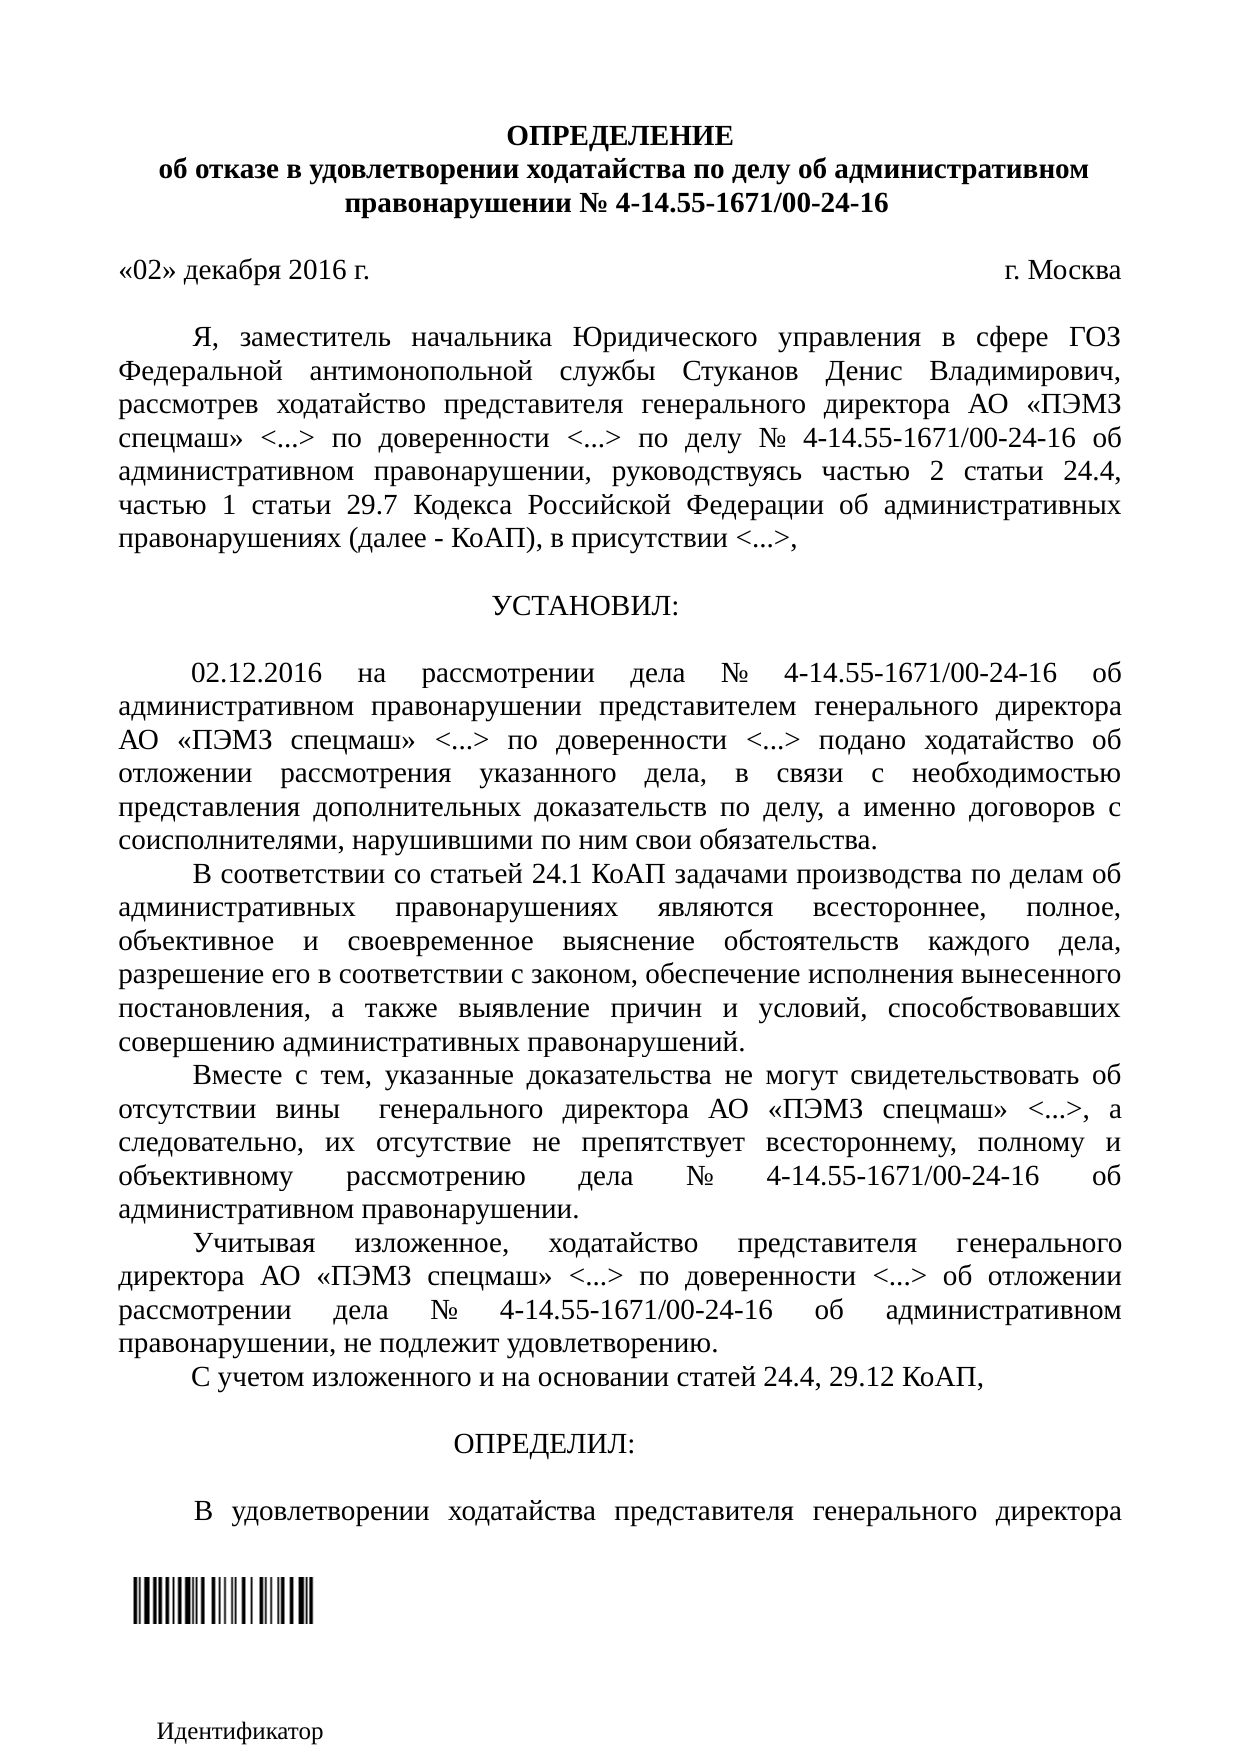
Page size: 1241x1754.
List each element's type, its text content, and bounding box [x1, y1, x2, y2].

text «02» декабря 2016 г. г. Москва [118, 252, 1122, 286]
text В удовлетворении ходатайства представителя генерального директора [118, 1493, 1122, 1527]
text Вместе с тем, указанные доказательства не могут свидетельствовать об отсутствии вины генерального директора АО «ПЭМЗ спецмаш» <...>, а следовательно, их отсутствие не препятствует всестороннему, полному и объективному рассмотрению дела № 4-14.55-1671/00-24-16 об административном правонарушении. [118, 1057, 1122, 1225]
text Я, заместитель начальника Юридического управления в сфере ГОЗ Федеральной антимонопольной службы Стуканов Денис Владимирович, рассмотрев ходатайство представителя генерального директора АО «ПЭМЗ спецмаш» <...> по доверенности <...> по делу № 4-14.55-1671/00-24-16 об административном правонарушении, руководствуясь частью 2 статьи 24.4, частью 1 статьи 29.7 Кодекса Российской Федерации об административных правонарушениях (далее - КоАП), в присутствии <...>, [118, 319, 1122, 554]
text С учетом изложенного и на основании статей 24.4, 29.12 КоАП, [118, 1359, 1122, 1393]
text УСТАНОВИЛ: [118, 588, 1122, 621]
text об отказе в удовлетворении ходатайства по делу об административном правонарушении № 4-14.55-1671/00-24-16 [118, 152, 1122, 219]
text ОПРЕДЕЛЕНИЕ [118, 118, 1122, 152]
text В соответствии со статьей 24.1 КоАП задачами производства по делам об административных правонарушениях являются всестороннее, полное, объективное и своевременное выяснение обстоятельств каждого дела, разрешение его в соответствии с законом, обеспечение исполнения вынесенного постановления, а также выявление причин и условий, способствовавших совершению административных правонарушений. [118, 856, 1122, 1057]
text ОПРЕДЕЛИЛ: [118, 1426, 1122, 1460]
picture [118, 1577, 331, 1624]
text Учитывая изложенное, ходатайство представителя генерального директора АО «ПЭМЗ спецмаш» <...> по доверенности <...> об отложении рассмотрении дела № 4-14.55-1671/00-24-16 об административном правонарушении, не подлежит удовлетворению. [118, 1225, 1122, 1359]
text 02.12.2016 на рассмотрении дела № 4-14.55-1671/00-24-16 об административном правонарушении представителем генерального директора АО «ПЭМЗ спецмаш» <...> по доверенности <...> подано ходатайство об отложении рассмотрения указанного дела, в связи с необходимостью представления дополнительных доказательств по делу, а именно договоров с соисполнителями, нарушившими по ним свои обязательства. [118, 655, 1122, 856]
